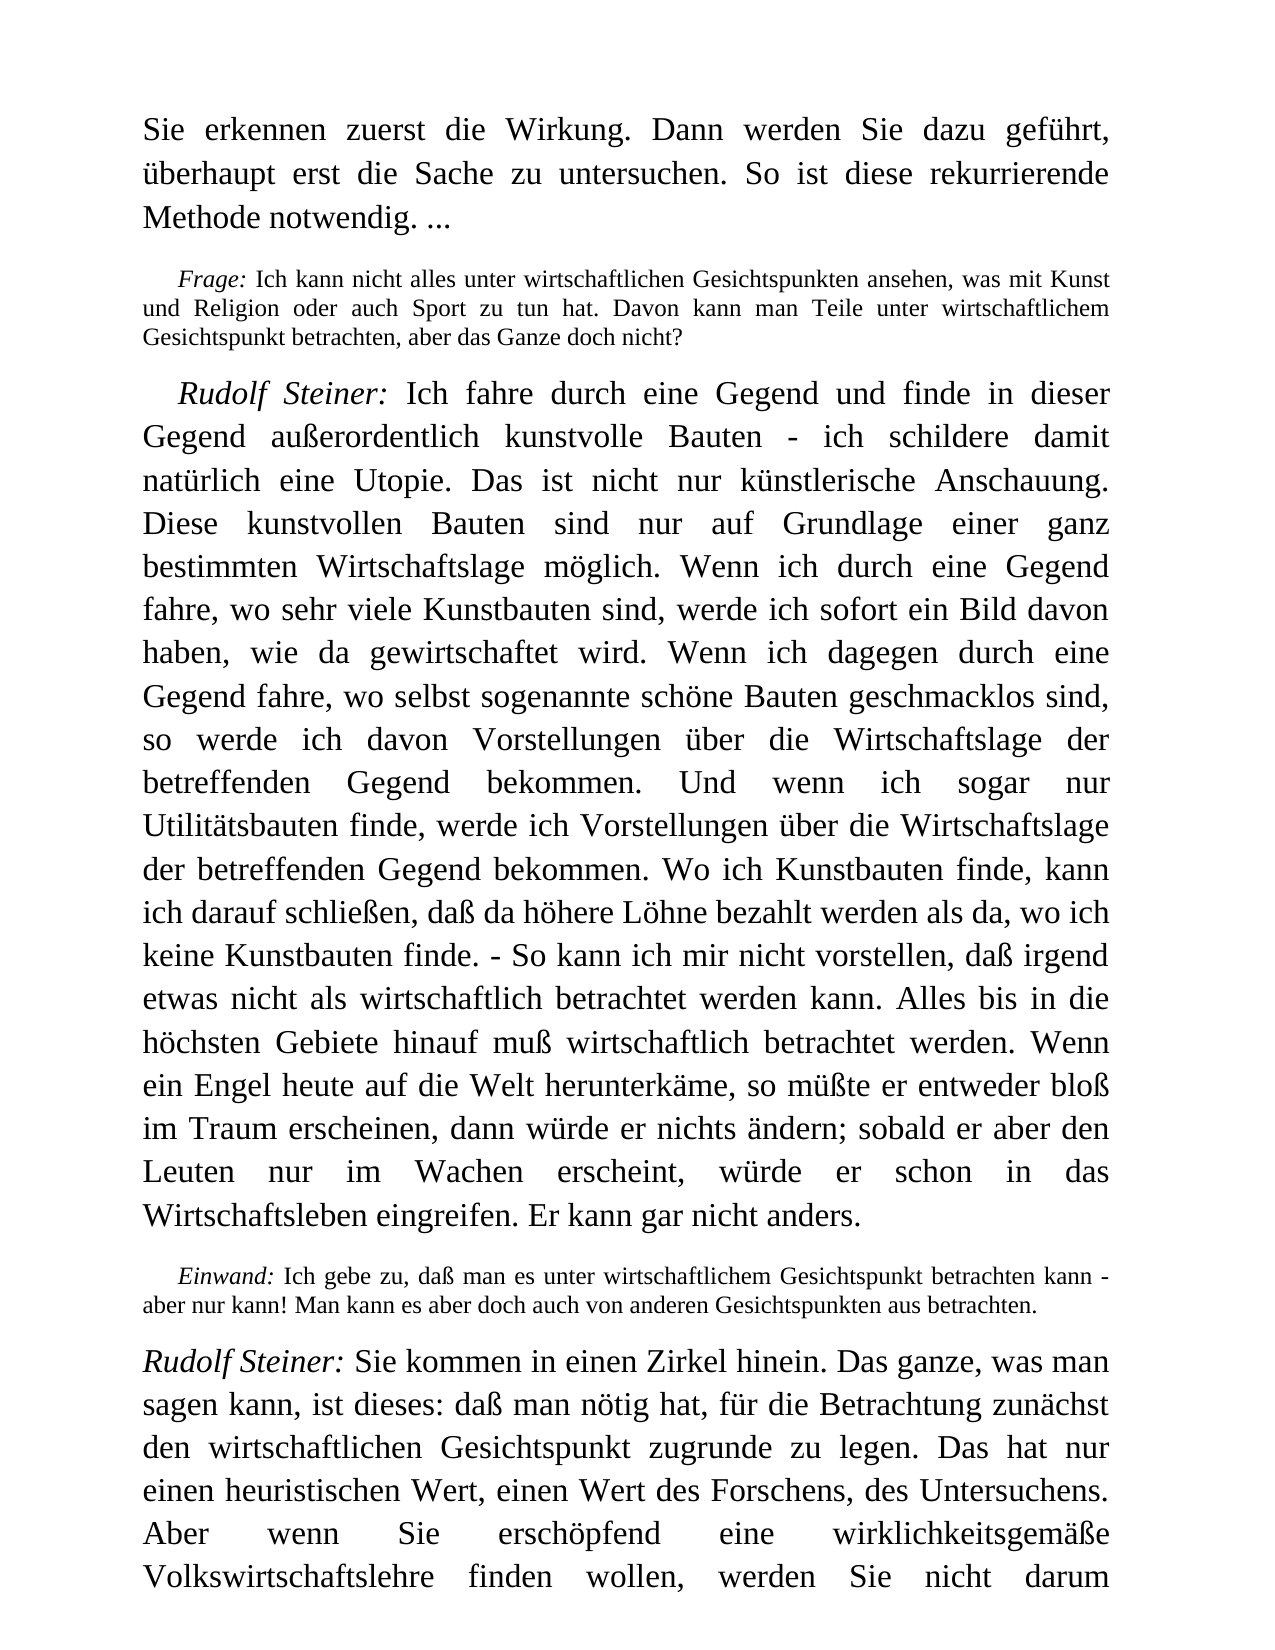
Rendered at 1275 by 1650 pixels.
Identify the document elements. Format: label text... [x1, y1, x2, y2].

text Frage: Ich kann nicht alles unter wirtschaftlichen Gesichtspunkten ansehen, was mit Kunst und Religion oder auch Sport zu tun hat. Davon kann man Teile unter wirtschaftlichem Gesichtspunkt betrachten, aber das Ganze doch nicht? [142, 264, 1111, 351]
text Rudolf Steiner: Sie kommen in einen Zirkel hinein. Das ganze, was man sagen kann, ist dieses: daß man nötig hat, für die Betrachtung zunächst den wirtschaftlichen Gesichtspunkt zugrunde zu legen. Das hat nur einen heuristischen Wert, einen Wert des Forschens, des Untersuchens. Aber wenn Sie erschöpfend eine wirklichkeitsgemäße Volkswirtschaftslehre finden wollen, werden Sie nicht darum [142, 1341, 1111, 1594]
text Sie erkennen zuerst die Wirkung. Dann werden Sie dazu geführt, überhaupt erst die Sache zu untersuchen. So ist diese rekurrierende Methode notwendig. ... [142, 109, 1111, 236]
text Einwand: Ich gebe zu, daß man es unter wirtschaftlichem Gesichtspunkt betrachten kann - aber nur kann! Man kann es aber doch auch von anderen Gesichtspunkten aus betrachten. [142, 1261, 1111, 1318]
text Rudolf Steiner: Ich fahre durch eine Gegend und finde in dieser Gegend außerordentlich kunstvolle Bauten - ich schildere damit natürlich eine Utopie. Das ist nicht nur künstlerische Anschauung. Diese kunstvollen Bauten sind nur auf Grundlage einer ganz bestimmten Wirtschaftslage möglich. Wenn ich durch eine Gegend fahre, wo sehr viele Kunstbauten sind, werde ich sofort ein Bild davon haben, wie da gewirtschaftet wird. Wenn ich dagegen durch eine Gegend fahre, wo selbst sogenannte schöne Bauten geschmacklos sind, so werde ich davon Vorstellungen über die Wirtschaftslage der betreffenden Gegend bekommen. Und wenn ich sogar nur Utilitätsbauten finde, werde ich Vorstellungen über die Wirtschaftslage der betreffenden Gegend bekommen. Wo ich Kunstbauten finde, kann ich darauf schließen, daß da höhere Löhne bezahlt werden als da, wo ich keine Kunstbauten finde. - So kann ich mir nicht vorstellen, daß irgend etwas nicht als wirtschaftlich betrachtet werden kann. Alles bis in die höchsten Gebiete hinauf muß wirtschaftlich betrachtet werden. Wenn ein Engel heute auf die Welt herunterkäme, so müßte er entweder bloß im Traum erscheinen, dann würde er nichts ändern; sobald er aber den Leuten nur im Wachen erscheint, würde er schon in das Wirtschaftsleben eingreifen. Er kann gar nicht anders. [142, 373, 1111, 1233]
